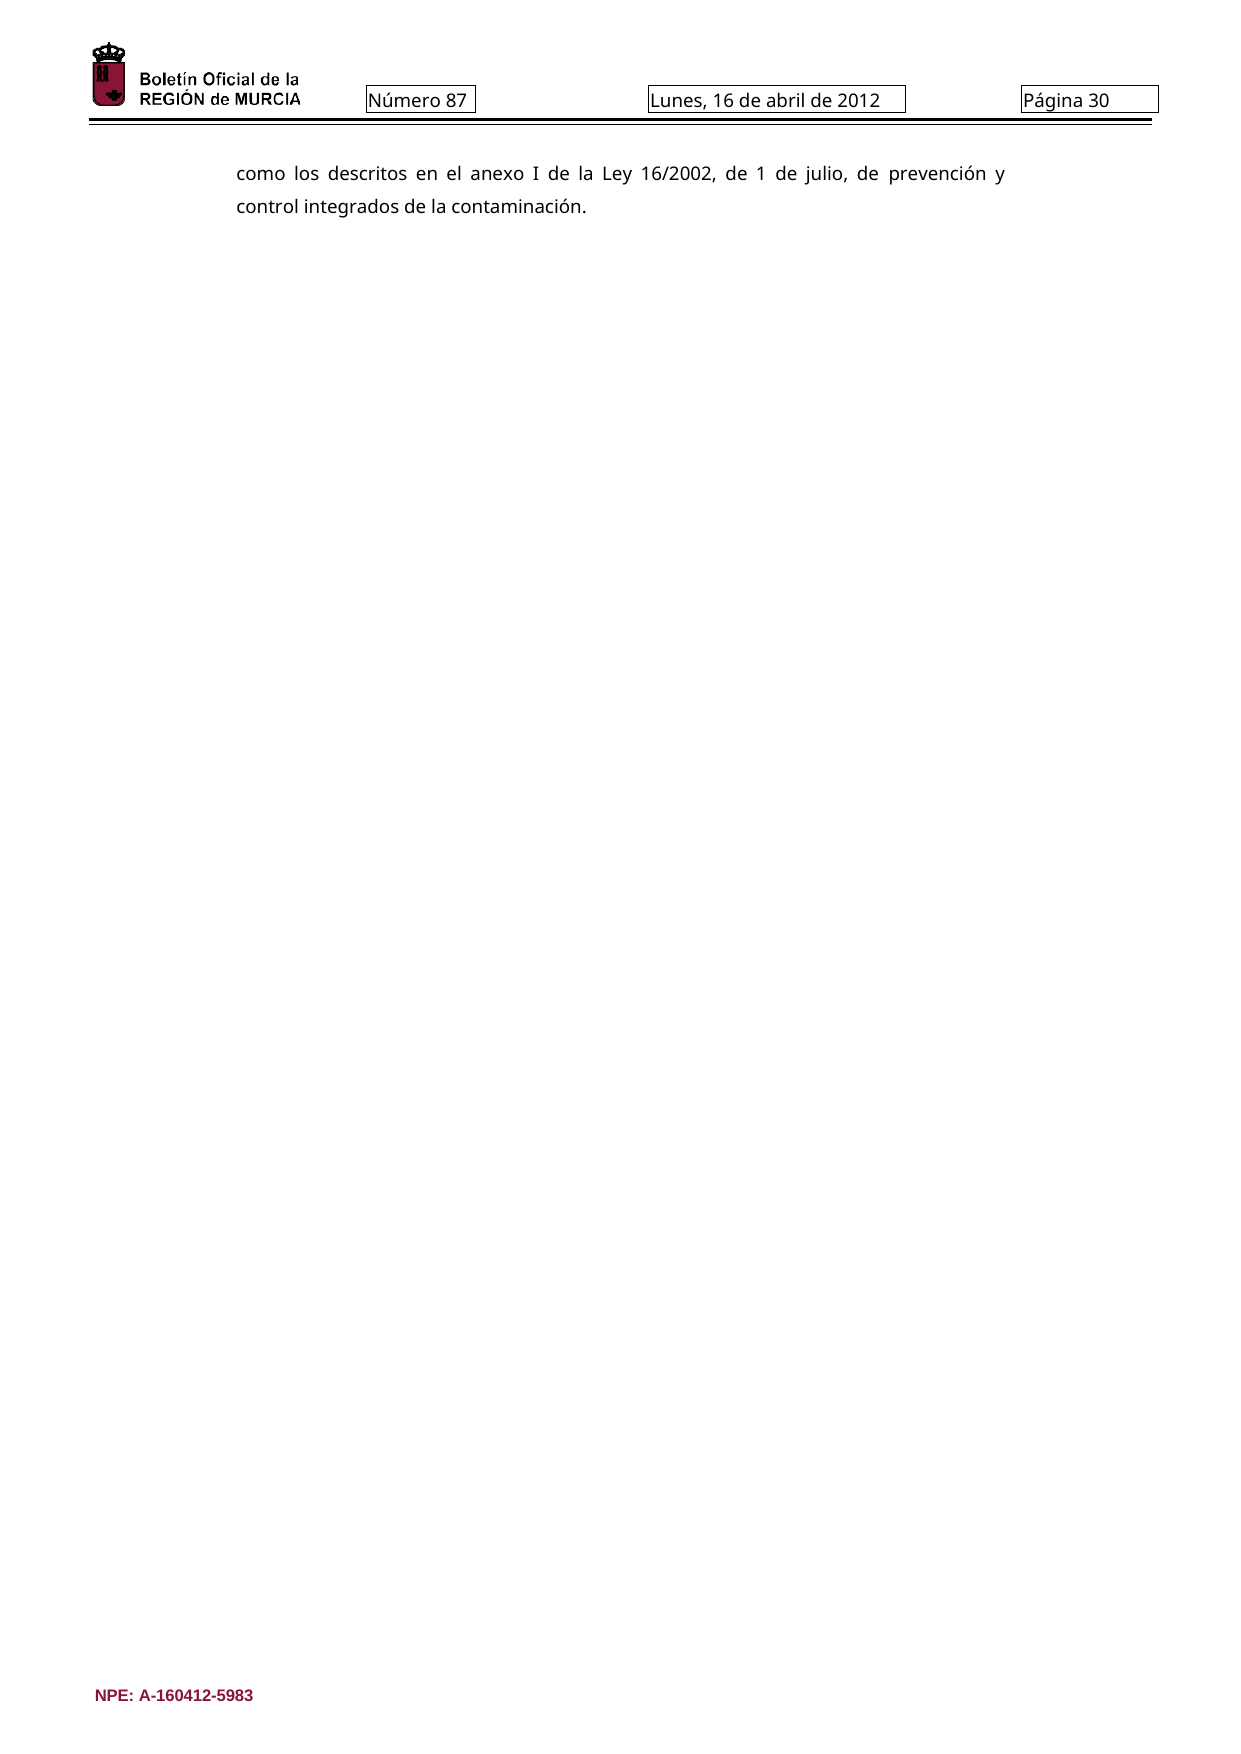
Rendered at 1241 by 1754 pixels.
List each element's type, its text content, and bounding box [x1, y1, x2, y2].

list como los descritos en el anexo I de la Ley 16/2002, de 1 de julio, de prevención y control integrados de la contaminación. [236, 160, 1005, 218]
picture [92, 42, 125, 106]
picture [140, 72, 301, 105]
